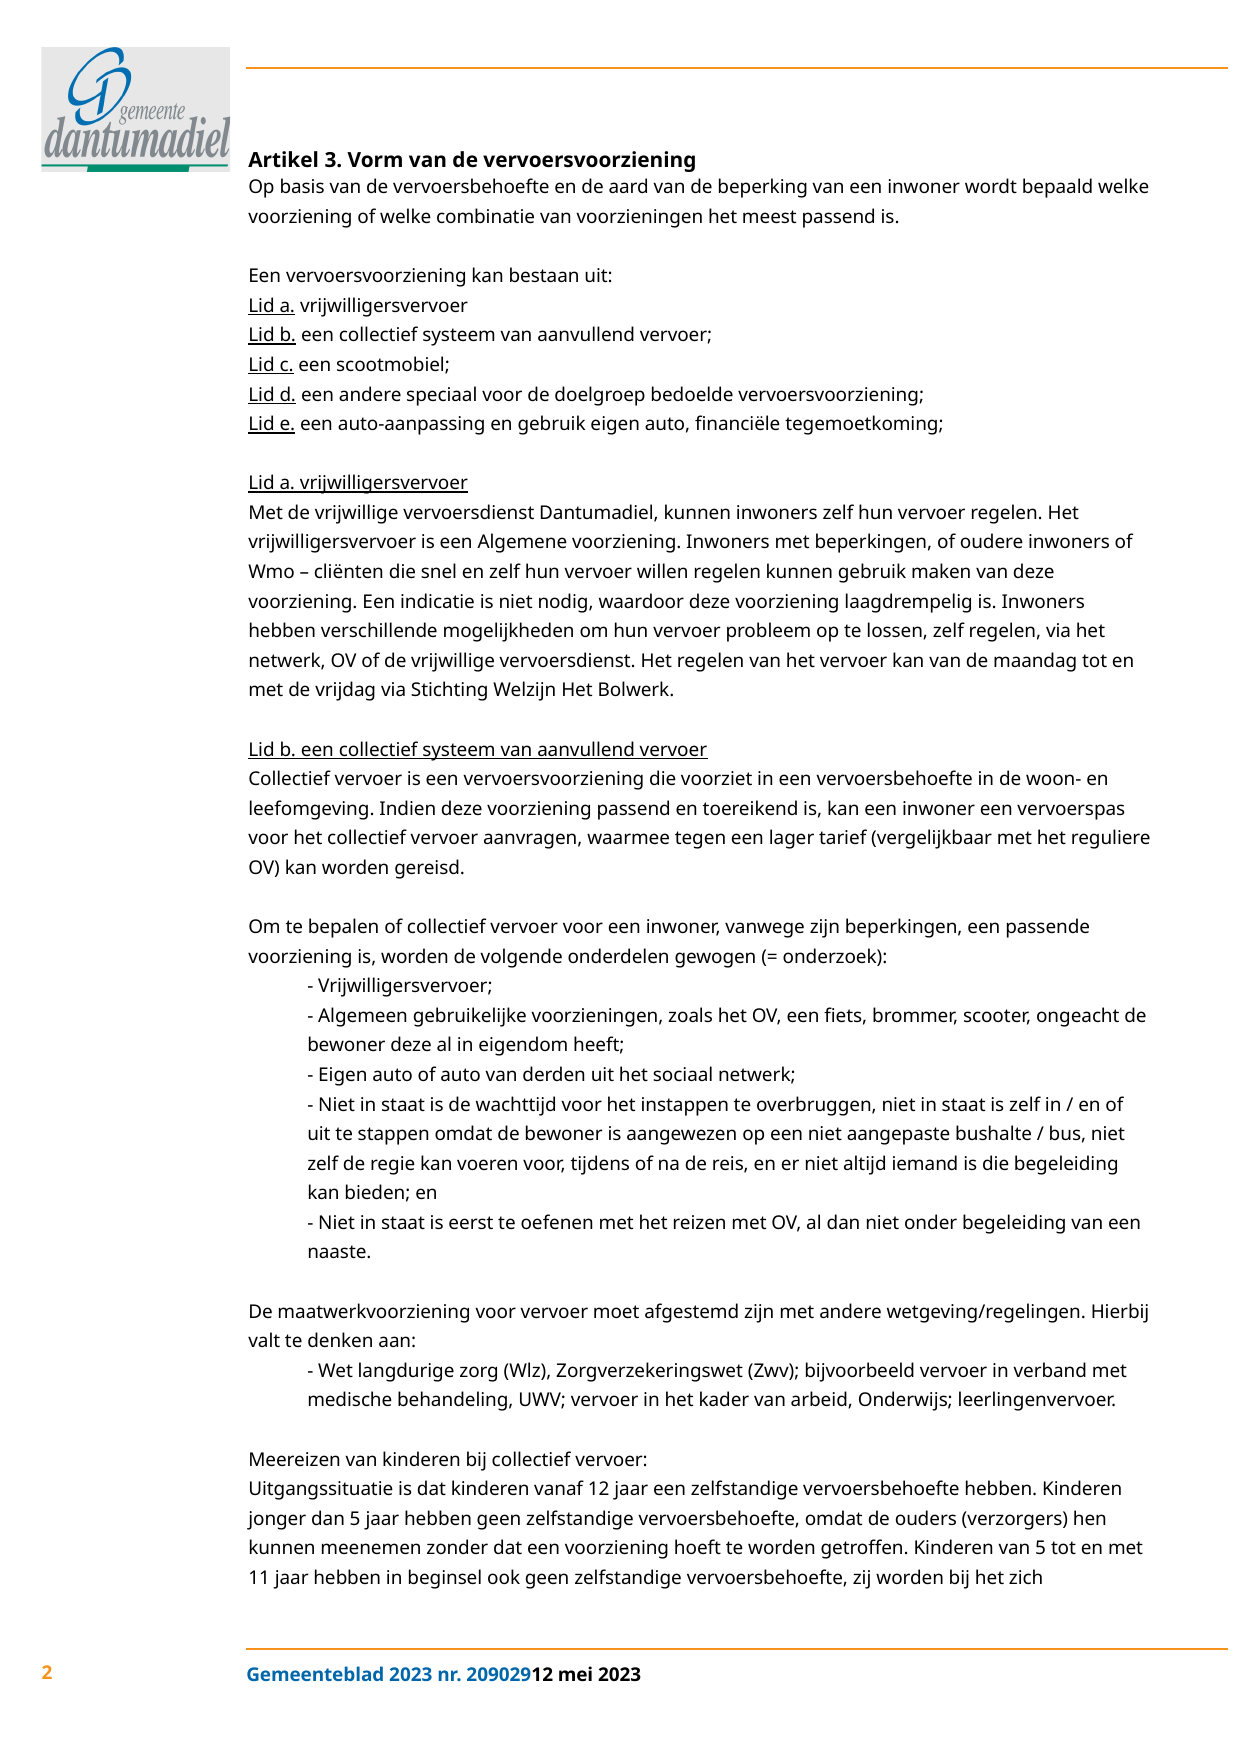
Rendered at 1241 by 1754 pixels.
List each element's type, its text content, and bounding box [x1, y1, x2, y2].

text Een vervoersvoorziening kan bestaan uit: [248, 262, 1152, 288]
text Lid e. een auto-aanpassing en gebruik eigen auto, financiële tegemoetkoming; [248, 410, 1152, 436]
text Uitgangssituatie is dat kinderen vanaf 12 jaar een zelfstandige vervoersbehoefte hebben. Kinderen jonger dan 5 jaar hebben geen zelfstandige vervoersbehoefte, omdat de ouders (verzorgers) hen kunnen meenemen zonder dat een voorziening hoeft te worden getroffen. Kinderen van 5 tot en met 11 jaar hebben in beginsel ook geen zelfstandige vervoersbehoefte, zij worden bij het zich [248, 1475, 1152, 1590]
list - Niet in staat is eerst te oefenen met het reizen met OV, al dan niet onder begeleiding van een naaste. [248, 1209, 1152, 1264]
text Artikel 3. Vorm van de vervoersvoorziening [248, 145, 1152, 174]
text Lid a. vrijwilligersvervoer [248, 292, 1152, 318]
text Met de vrijwillige vervoersdienst Dantumadiel, kunnen inwoners zelf hun vervoer regelen. Het vrijwilligersvervoer is een Algemene voorziening. Inwoners met beperkingen, of oudere inwoners of Wmo – cliënten die snel en zelf hun vervoer willen regelen kunnen gebruik maken van deze voorziening. Een indicatie is niet nodig, waardoor deze voorziening laagdrempelig is. Inwoners hebben verschillende mogelijkheden om hun vervoer probleem op te lossen, zelf regelen, via het netwerk, OV of de vrijwillige vervoersdienst. Het regelen van het vervoer kan van de maandag tot en met de vrijdag via Stichting Welzijn Het Bolwerk. [248, 499, 1152, 702]
text Meereizen van kinderen bij collectief vervoer: [248, 1446, 1152, 1471]
text Lid a. vrijwilligersvervoer [248, 469, 1152, 495]
picture [41, 47, 231, 172]
list - Vrijwilligersvervoer; [248, 972, 1152, 998]
list - Algemeen gebruikelijke voorzieningen, zoals het OV, een fiets, brommer, scooter, ongeacht de bewoner deze al in eigendom heeft; [248, 1002, 1152, 1057]
text Lid b. een collectief systeem van aanvullend vervoer [248, 736, 1152, 761]
text Lid c. een scootmobiel; [248, 351, 1152, 377]
list - Niet in staat is de wachttijd voor het instappen te overbruggen, niet in staat is zelf in / en of uit te stappen omdat de bewoner is aangewezen op een niet aangepaste bushalte / bus, niet zelf de regie kan voeren voor, tijdens of na de reis, en er niet altijd iemand is die begeleiding kan bieden; en [248, 1091, 1152, 1205]
text Om te bepalen of collectief vervoer voor een inwoner, vanwege zijn beperkingen, een passende voorziening is, worden de volgende onderdelen gewogen (= onderzoek): [248, 913, 1152, 968]
list - Wet langdurige zorg (Wlz), Zorgverzekeringswet (Zwv); bijvoorbeeld vervoer in verband met medische behandeling, UWV; vervoer in het kader van arbeid, Onderwijs; leerlingenvervoer. [248, 1357, 1152, 1412]
text De maatwerkvoorziening voor vervoer moet afgestemd zijn met andere wetgeving/regelingen. Hierbij valt te denken aan: [248, 1298, 1152, 1353]
text Lid b. een collectief systeem van aanvullend vervoer; [248, 322, 1152, 347]
text Collectief vervoer is een vervoersvoorziening die voorziet in een vervoersbehoefte in de woon- en leefomgeving. Indien deze voorziening passend en toereikend is, kan een inwoner een vervoerspas voor het collectief vervoer aanvragen, waarmee tegen een lager tarief (vergelijkbaar met het reguliere OV) kan worden gereisd. [248, 765, 1152, 880]
text Op basis van de vervoersbehoefte en de aard van de beperking van een inwoner wordt bepaald welke voorziening of welke combinatie van voorzieningen het meest passend is. [248, 174, 1152, 229]
list - Eigen auto of auto van derden uit het sociaal netwerk; [248, 1061, 1152, 1087]
text Lid d. een andere speciaal voor de doelgroep bedoelde vervoersvoorziening; [248, 381, 1152, 406]
